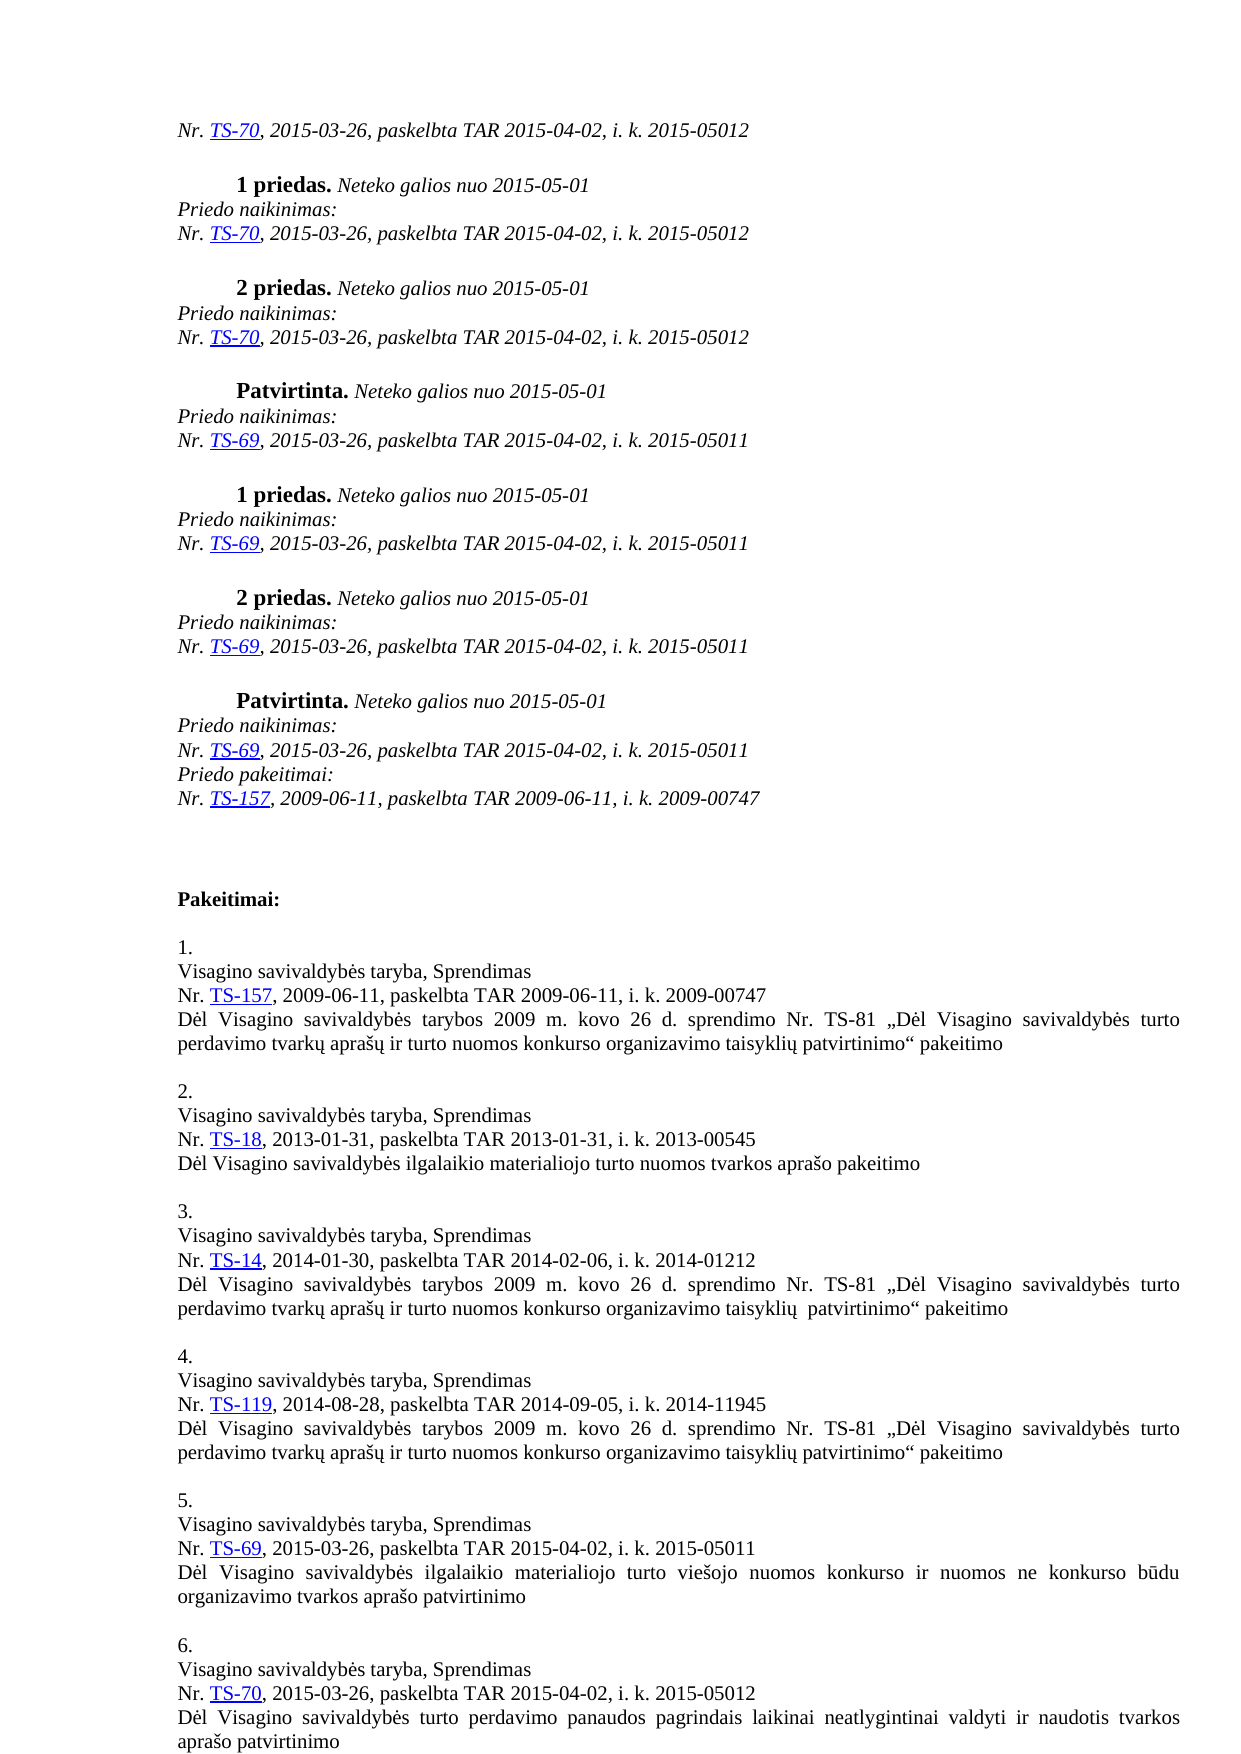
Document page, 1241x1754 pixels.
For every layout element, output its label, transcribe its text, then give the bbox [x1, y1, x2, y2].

text Nr. TS-70, 2015-03-26, paskelbta TAR 2015-04-02, i. k. 2015-05012 [177, 118, 1181, 142]
text Dėl Visagino savivaldybės tarybos 2009 m. kovo 26 d. sprendimo Nr. TS-81 „Dėl Visagino savivaldybės turto perdavimo tvarkų aprašų ir turto nuomos konkurso organizavimo taisyklių patvirtinimo“ pakeitimo [177, 1007, 1181, 1055]
text Nr. TS-69, 2015-03-26, paskelbta TAR 2015-04-02, i. k. 2015-05011 [177, 531, 1181, 555]
text Visagino savivaldybės taryba, Sprendimas [177, 1512, 1181, 1536]
text Visagino savivaldybės taryba, Sprendimas [177, 1368, 1181, 1392]
text Nr. TS-69, 2015-03-26, paskelbta TAR 2015-04-02, i. k. 2015-05011 [177, 634, 1181, 658]
text 1 priedas. Neteko galios nuo 2015-05-01 [177, 171, 1181, 197]
text Visagino savivaldybės taryba, Sprendimas [177, 959, 1181, 983]
text Nr. TS-69, 2015-03-26, paskelbta TAR 2015-04-02, i. k. 2015-05011 [177, 1536, 1181, 1560]
text Nr. TS-69, 2015-03-26, paskelbta TAR 2015-04-02, i. k. 2015-05011 [177, 737, 1181, 762]
text Nr. TS-69, 2015-03-26, paskelbta TAR 2015-04-02, i. k. 2015-05011 [177, 428, 1181, 452]
text Priedo naikinimas: [177, 507, 1181, 531]
text Nr. TS-119, 2014-08-28, paskelbta TAR 2014-09-05, i. k. 2014-11945 [177, 1392, 1181, 1416]
text Nr. TS-70, 2015-03-26, paskelbta TAR 2015-04-02, i. k. 2015-05012 [177, 1681, 1181, 1705]
text Nr. TS-70, 2015-03-26, paskelbta TAR 2015-04-02, i. k. 2015-05012 [177, 221, 1181, 245]
text 2 priedas. Neteko galios nuo 2015-05-01 [177, 584, 1181, 610]
text Priedo naikinimas: [177, 610, 1181, 634]
text Dėl Visagino savivaldybės turto perdavimo panaudos pagrindais laikinai neatlygintinai valdyti ir naudotis tvarkos aprašo patvirtinimo [177, 1705, 1181, 1753]
text Dėl Visagino savivaldybės tarybos 2009 m. kovo 26 d. sprendimo Nr. TS-81 „Dėl Visagino savivaldybės turto perdavimo tvarkų aprašų ir turto nuomos konkurso organizavimo taisyklių patvirtinimo“ pakeitimo [177, 1272, 1181, 1320]
text Dėl Visagino savivaldybės ilgalaikio materialiojo turto nuomos tvarkos aprašo pakeitimo [177, 1151, 1181, 1175]
text Visagino savivaldybės taryba, Sprendimas [177, 1657, 1181, 1681]
text 5. [177, 1488, 1181, 1512]
text Visagino savivaldybės taryba, Sprendimas [177, 1103, 1181, 1127]
text 2. [177, 1079, 1181, 1103]
text Priedo pakeitimai: [177, 762, 1181, 786]
text 3. [177, 1199, 1181, 1223]
text Nr. TS-14, 2014-01-30, paskelbta TAR 2014-02-06, i. k. 2014-01212 [177, 1247, 1181, 1272]
text Priedo naikinimas: [177, 301, 1181, 324]
text Patvirtinta. Neteko galios nuo 2015-05-01 [177, 687, 1181, 713]
text Dėl Visagino savivaldybės tarybos 2009 m. kovo 26 d. sprendimo Nr. TS-81 „Dėl Visagino savivaldybės turto perdavimo tvarkų aprašų ir turto nuomos konkurso organizavimo taisyklių patvirtinimo“ pakeitimo [177, 1416, 1181, 1464]
text Nr. TS-157, 2009-06-11, paskelbta TAR 2009-06-11, i. k. 2009-00747 [177, 983, 1181, 1007]
text Visagino savivaldybės taryba, Sprendimas [177, 1223, 1181, 1247]
text Pakeitimai: [177, 887, 1181, 911]
text Priedo naikinimas: [177, 404, 1181, 428]
text 6. [177, 1632, 1181, 1657]
text 1. [177, 935, 1181, 959]
text 4. [177, 1344, 1181, 1368]
text Nr. TS-18, 2013-01-31, paskelbta TAR 2013-01-31, i. k. 2013-00545 [177, 1127, 1181, 1151]
text 1 priedas. Neteko galios nuo 2015-05-01 [177, 481, 1181, 507]
text Nr. TS-70, 2015-03-26, paskelbta TAR 2015-04-02, i. k. 2015-05012 [177, 324, 1181, 349]
text Priedo naikinimas: [177, 197, 1181, 221]
text Patvirtinta. Neteko galios nuo 2015-05-01 [177, 377, 1181, 404]
text Priedo naikinimas: [177, 713, 1181, 737]
text Dėl Visagino savivaldybės ilgalaikio materialiojo turto viešojo nuomos konkurso ir nuomos ne konkurso būdu organizavimo tvarkos aprašo patvirtinimo [177, 1560, 1181, 1608]
text 2 priedas. Neteko galios nuo 2015-05-01 [177, 274, 1181, 301]
text Nr. TS-157, 2009-06-11, paskelbta TAR 2009-06-11, i. k. 2009-00747 [177, 786, 1181, 810]
